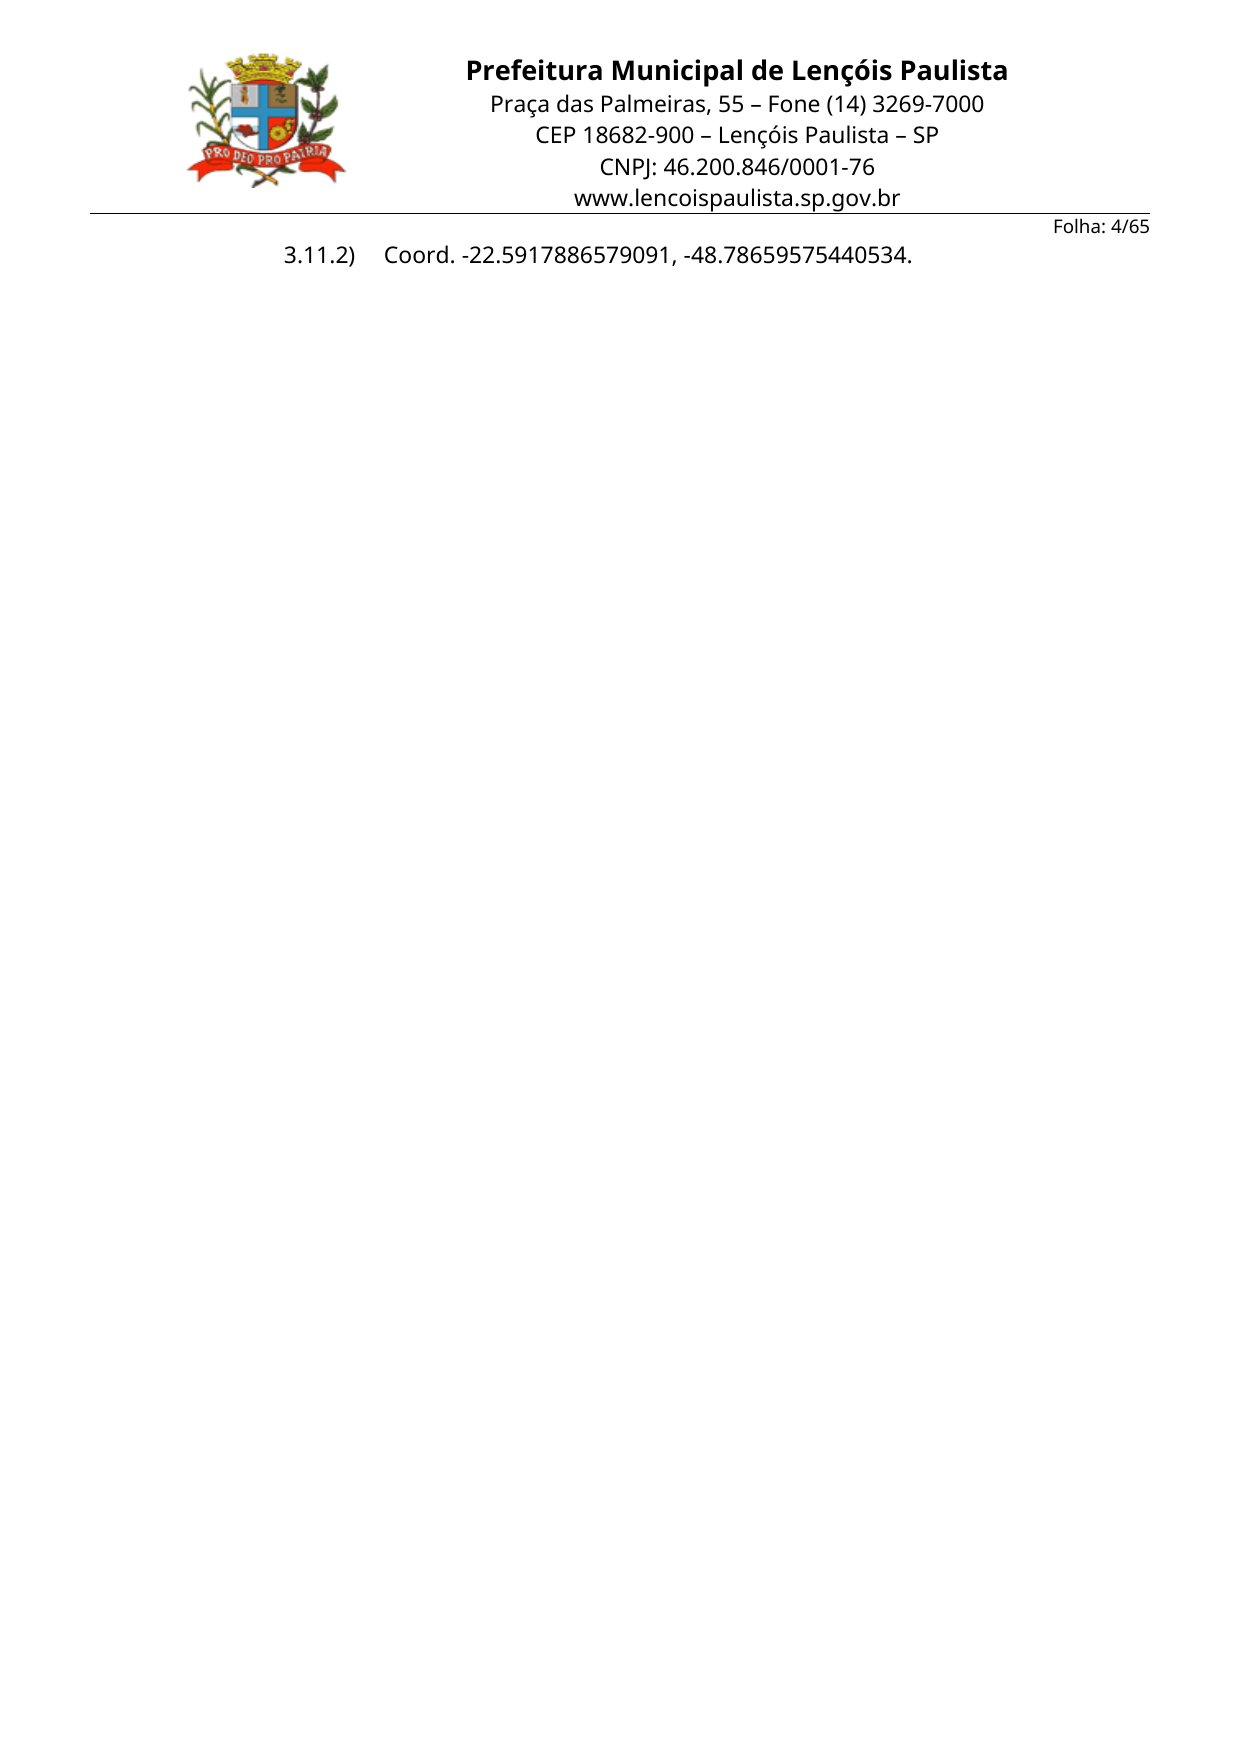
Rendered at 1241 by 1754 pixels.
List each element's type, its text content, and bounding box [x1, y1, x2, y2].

list Coord. -22.5917886579091, -48.78659575440534. [284, 239, 1152, 270]
picture [184, 51, 348, 188]
